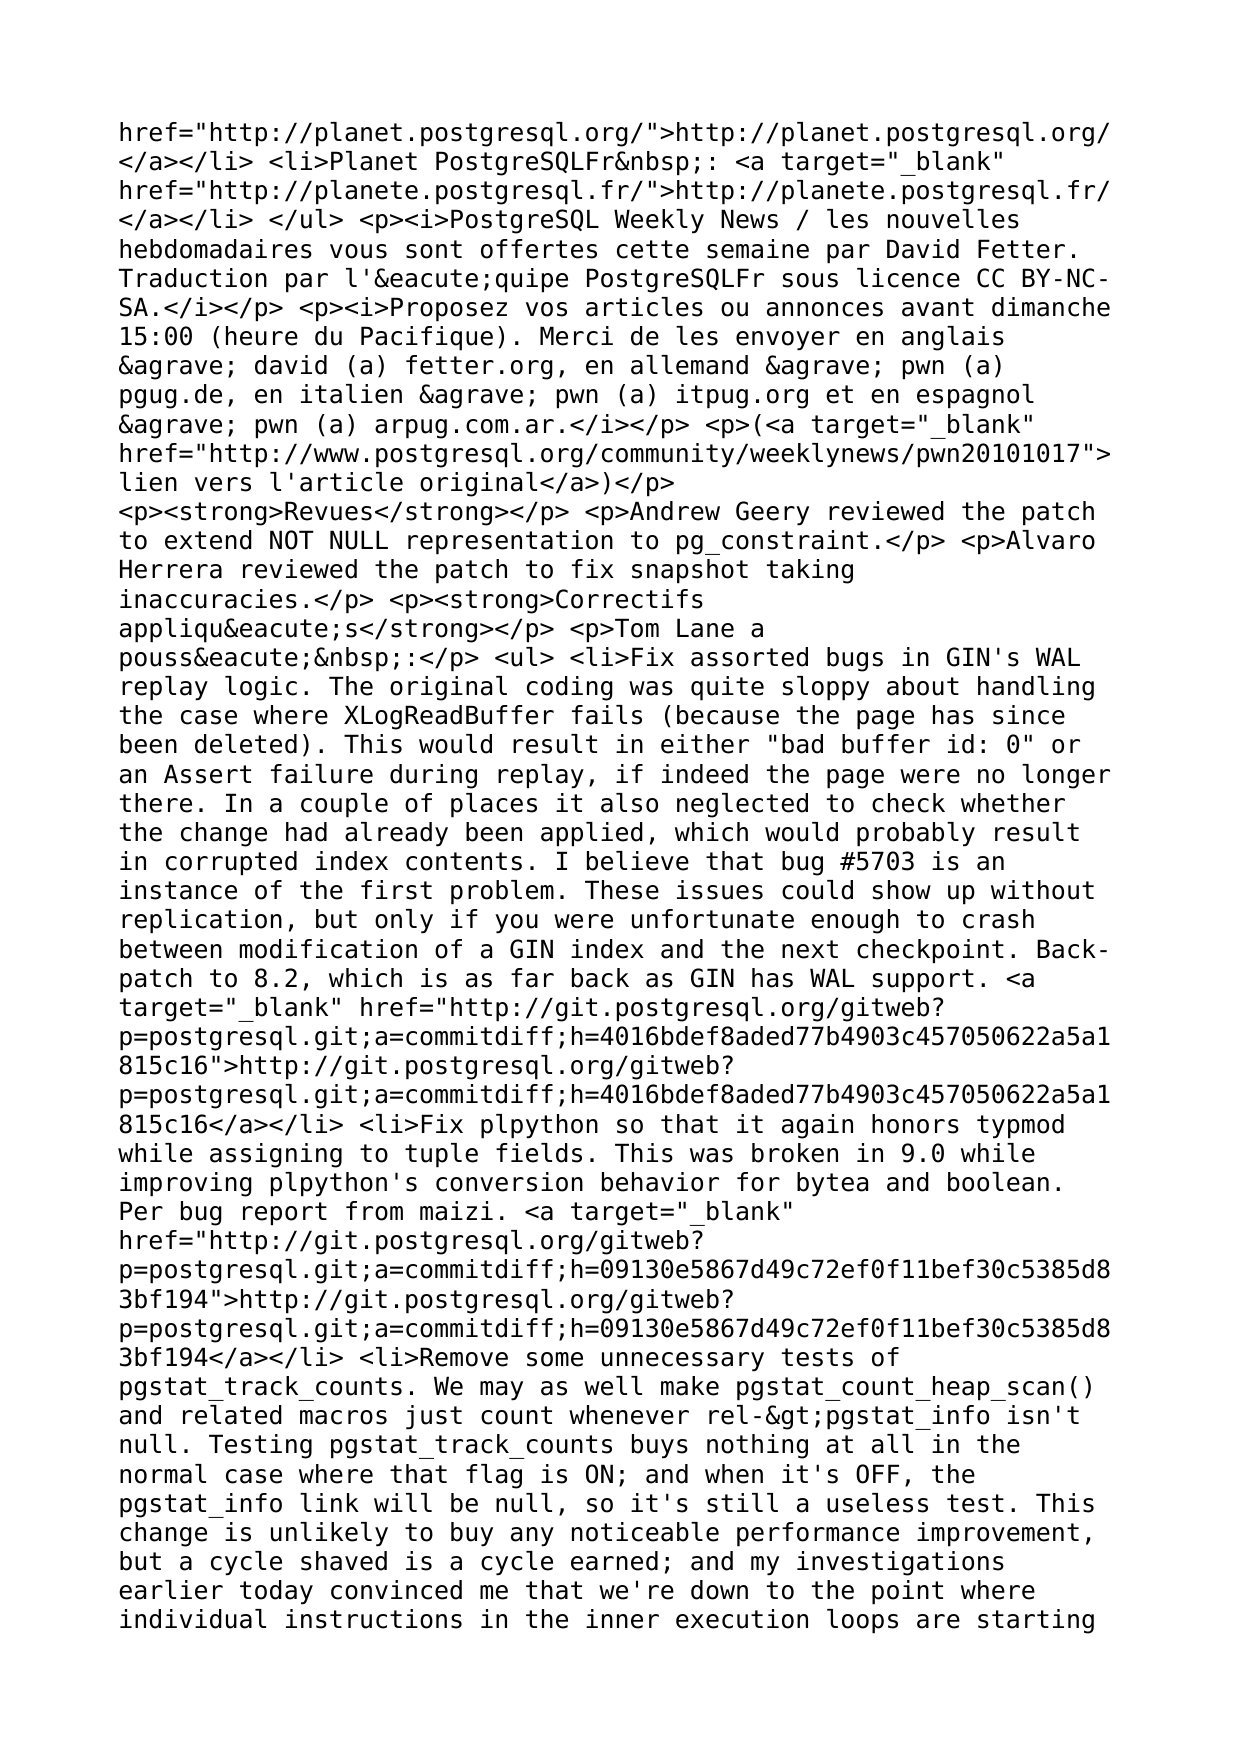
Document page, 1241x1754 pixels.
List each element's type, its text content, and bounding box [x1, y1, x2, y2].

text href="http://planet.postgresql.org/">http://planet.postgresql.org/</a></li> <li>Planet PostgreSQLFr&nbsp;: <a target="_blank" href="http://planete.postgresql.fr/">http://planete.postgresql.fr/</a></li> </ul> <p><i>PostgreSQL Weekly News / les nouvelles hebdomadaires vous sont offertes cette semaine par David Fetter. Traduction par l'&eacute;quipe PostgreSQLFr sous licence CC BY-NC-SA.</i></p> <p><i>Proposez vos articles ou annonces avant dimanche 15:00 (heure du Pacifique). Merci de les envoyer en anglais &agrave; david (a) fetter.org, en allemand &agrave; pwn (a) pgug.de, en italien &agrave; pwn (a) itpug.org et en espagnol &agrave; pwn (a) arpug.com.ar.</i></p> <p>(<a target="_blank" href="http://www.postgresql.org/community/weeklynews/pwn20101017">lien vers l'article original</a>)</p> <p><strong>Revues</strong></p> <p>Andrew Geery reviewed the patch to extend NOT NULL representation to pg_constraint.</p> <p>Alvaro Herrera reviewed the patch to fix snapshot taking inaccuracies.</p> <p><strong>Correctifs appliqu&eacute;s</strong></p> <p>Tom Lane a pouss&eacute;&nbsp;:</p> <ul> <li>Fix assorted bugs in GIN's WAL replay logic. The original coding was quite sloppy about handling the case where XLogReadBuffer fails (because the page has since been deleted). This would result in either "bad buffer id: 0" or an Assert failure during replay, if indeed the page were no longer there. In a couple of places it also neglected to check whether the change had already been applied, which would probably result in corrupted index contents. I believe that bug #5703 is an instance of the first problem. These issues could show up without replication, but only if you were unfortunate enough to crash between modification of a GIN index and the next checkpoint. Back-patch to 8.2, which is as far back as GIN has WAL support. <a target="_blank" href="http://git.postgresql.org/gitweb?p=postgresql.git;a=commitdiff;h=4016bdef8aded77b4903c457050622a5a1815c16">http://git.postgresql.org/gitweb?p=postgresql.git;a=commitdiff;h=4016bdef8aded77b4903c457050622a5a1815c16</a></li> <li>Fix plpython so that it again honors typmod while assigning to tuple fields. This was broken in 9.0 while improving plpython's conversion behavior for bytea and boolean. Per bug report from maizi. <a target="_blank" href="http://git.postgresql.org/gitweb?p=postgresql.git;a=commitdiff;h=09130e5867d49c72ef0f11bef30c5385d83bf194">http://git.postgresql.org/gitweb?p=postgresql.git;a=commitdiff;h=09130e5867d49c72ef0f11bef30c5385d83bf194</a></li> <li>Remove some unnecessary tests of pgstat_track_counts. We may as well make pgstat_count_heap_scan() and related macros just count whenever rel-&gt;pgstat_info isn't null. Testing pgstat_track_counts buys nothing at all in the normal case where that flag is ON; and when it's OFF, the pgstat_info link will be null, so it's still a useless test. This change is unlikely to buy any noticeable performance improvement, but a cycle shaved is a cycle earned; and my investigations earlier today convinced me that we're down to the point where individual instructions in the inner execution loops are starting [118, 118, 1122, 1635]
